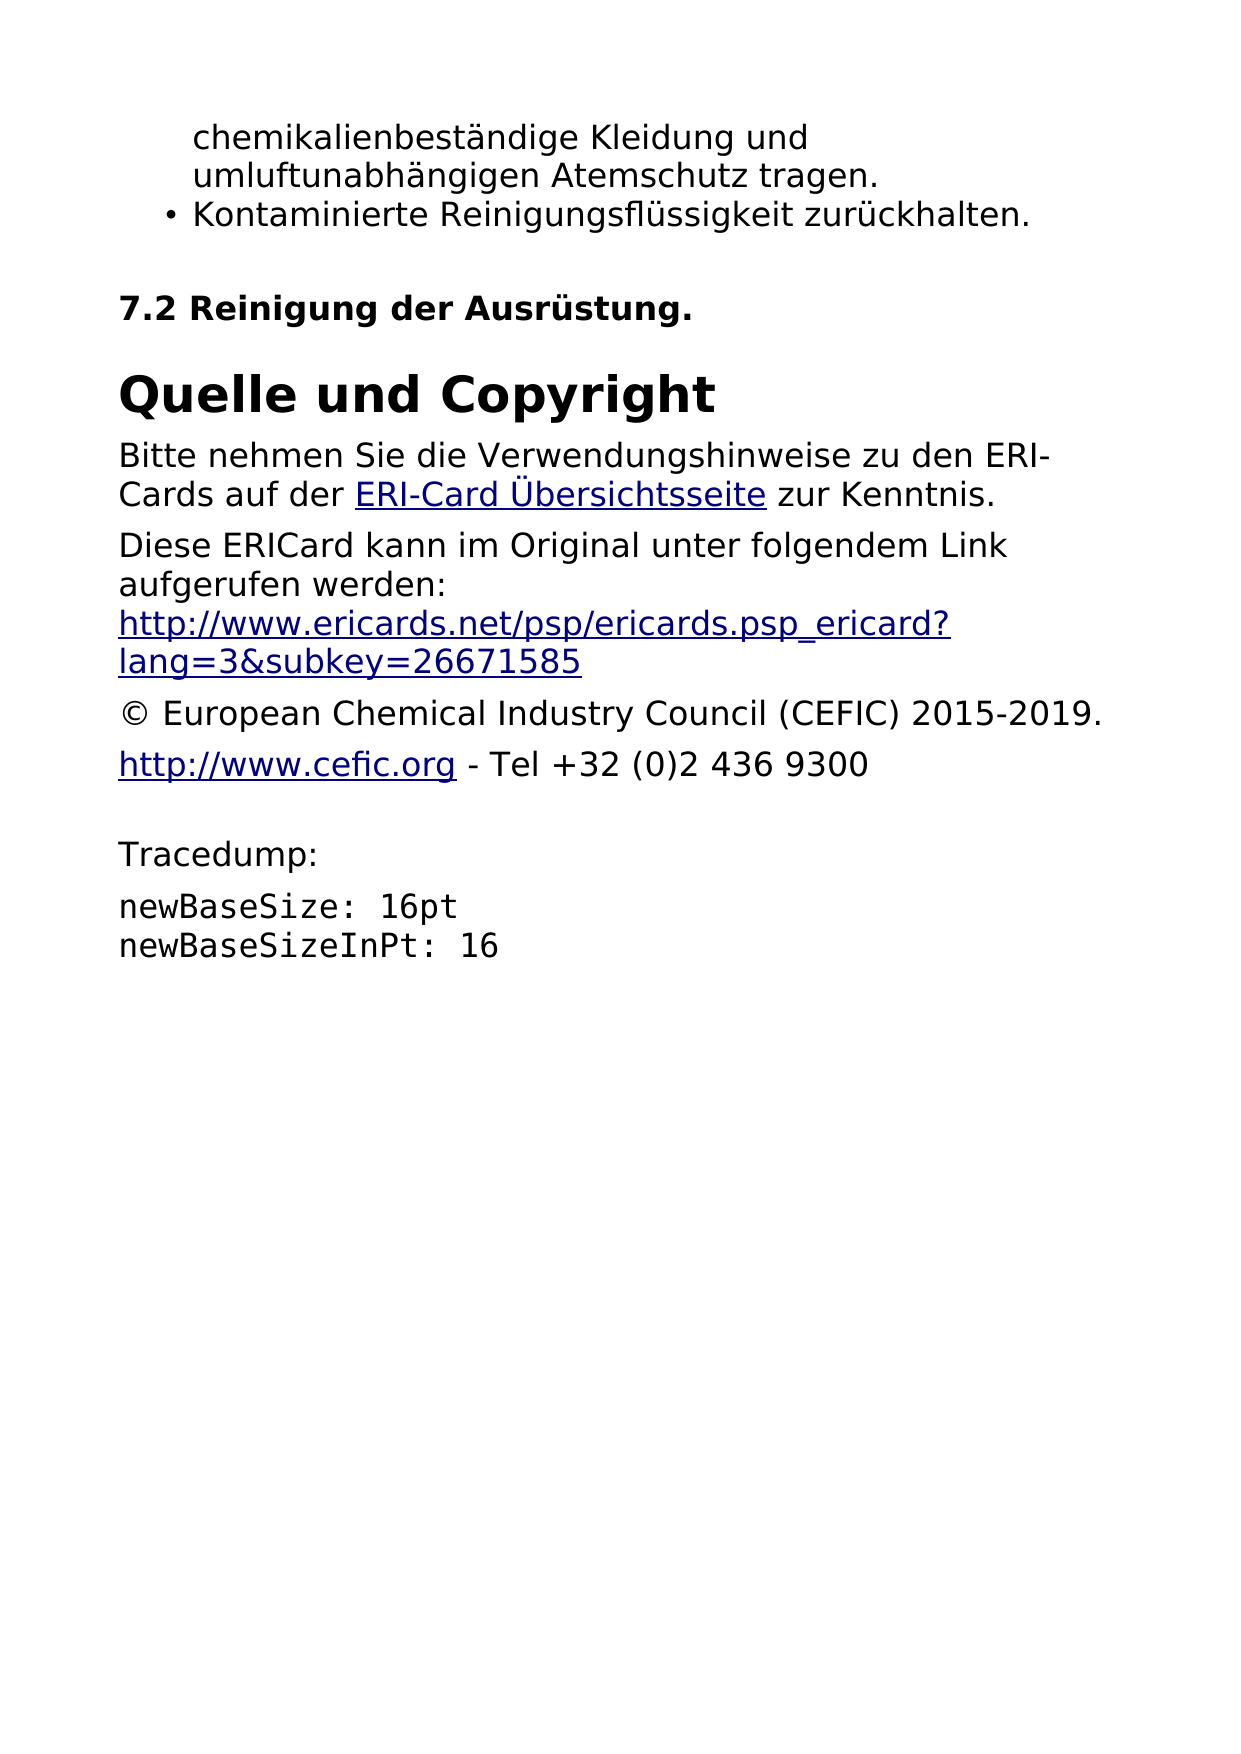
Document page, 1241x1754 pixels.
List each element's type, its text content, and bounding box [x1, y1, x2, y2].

text newBaseSize: 16pt newBaseSizeInPt: 16 [118, 887, 1122, 965]
list chemikalienbeständige Kleidung und umluftunabhängigen Atemschutz tragen. [177, 118, 1122, 196]
text Bitte nehmen Sie die Verwendungshinweise zu den ERI-Cards auf der ERI-Card Übersichtsseite zur Kenntnis. [118, 436, 1122, 514]
text Tracedump: [118, 797, 1122, 875]
subtitle Quelle und Copyright [118, 366, 1122, 424]
text Diese ERICard kann im Original unter folgendem Link aufgerufen werden: http://www.ericards.net/psp/ericards.psp_ericard?lang=3&subkey=26671585 [118, 526, 1122, 682]
list Kontaminierte Reinigungsflüssigkeit zurückhalten. [177, 196, 1122, 235]
text © European Chemical Industry Council (CEFIC) 2015-2019. [118, 694, 1122, 733]
text http://www.cefic.org - Tel +32 (0)2 436 9300 [118, 746, 1122, 784]
subtitle 7.2 Reinigung der Ausrüstung. [118, 289, 1122, 328]
